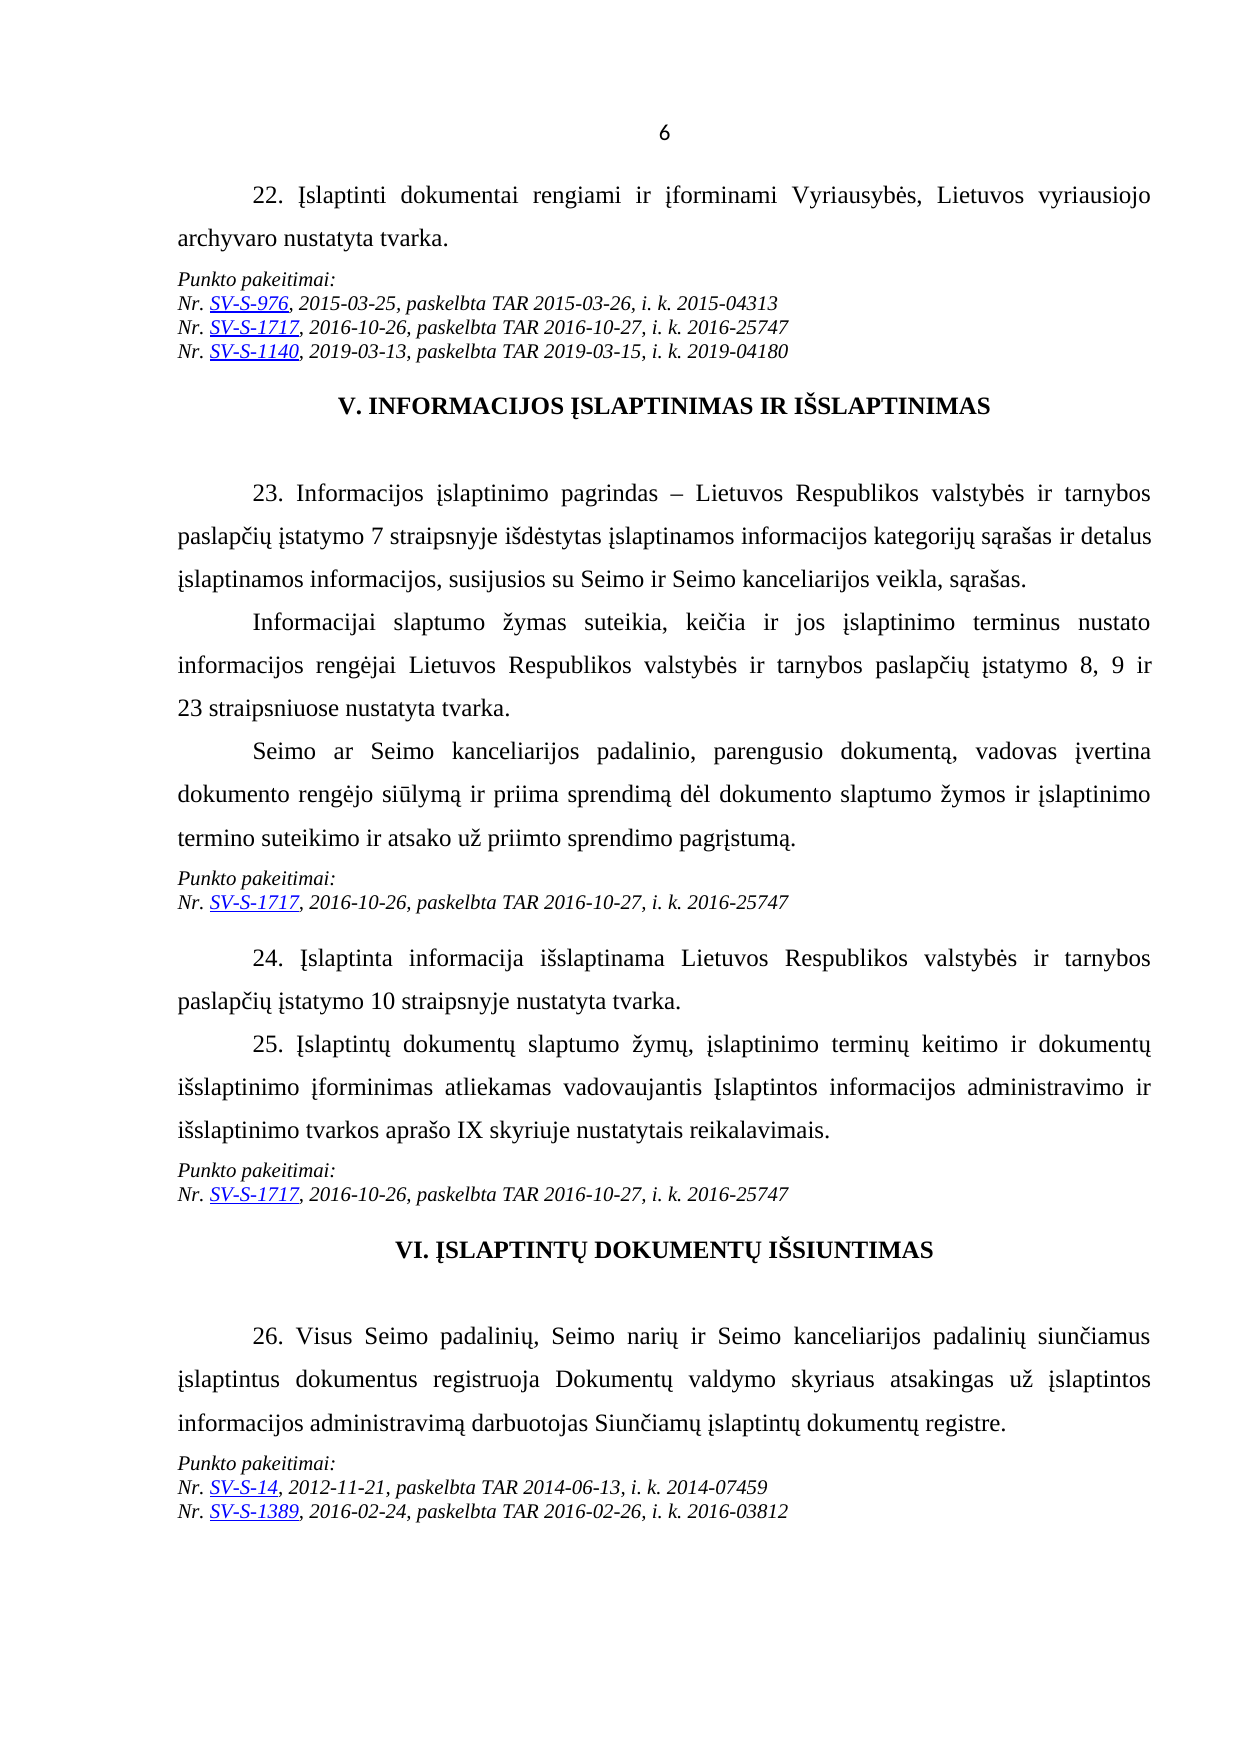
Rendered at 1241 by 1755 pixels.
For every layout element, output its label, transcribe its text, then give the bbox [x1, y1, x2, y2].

text Punkto pakeitimai: [177, 1158, 1152, 1182]
text 24. Įslaptinta informacija išslaptinama Lietuvos Respublikos valstybės ir tarnybos paslapčių įstatymo 10 straipsnyje nustatyta tvarka. [177, 943, 1152, 1014]
text Punkto pakeitimai: [177, 866, 1152, 890]
text Nr. SV-S-1717, 2016-10-26, paskelbta TAR 2016-10-27, i. k. 2016-25747 [177, 1182, 1152, 1206]
text Nr. SV-S-1140, 2019-03-13, paskelbta TAR 2019-03-15, i. k. 2019-04180 [177, 339, 1152, 363]
text Nr. SV-S-1717, 2016-10-26, paskelbta TAR 2016-10-27, i. k. 2016-25747 [177, 890, 1152, 914]
text Seimo ar Seimo kanceliarijos padalinio, parengusio dokumentą, vadovas įvertina dokumento rengėjo siūlymą ir priima sprendimą dėl dokumento slaptumo žymos ir įslaptinimo termino suteikimo ir atsako už priimto sprendimo pagrįstumą. [177, 736, 1152, 851]
text 26. Visus Seimo padalinių, Seimo narių ir Seimo kanceliarijos padalinių siunčiamus įslaptintus dokumentus registruoja Dokumentų valdymo skyriaus atsakingas už įslaptintos informacijos administravimą darbuotojas Siunčiamų įslaptintų dokumentų registre. [177, 1321, 1152, 1436]
text 22. Įslaptinti dokumentai rengiami ir įforminami Vyriausybės, Lietuvos vyriausiojo archyvaro nustatyta tvarka. [177, 180, 1152, 252]
text Nr. SV-S-976, 2015-03-25, paskelbta TAR 2015-03-26, i. k. 2015-04313 [177, 291, 1152, 314]
text Nr. SV-S-1717, 2016-10-26, paskelbta TAR 2016-10-27, i. k. 2016-25747 [177, 314, 1152, 339]
text Punkto pakeitimai: [177, 1451, 1152, 1475]
subtitle VI. ĮSLAPTINTŲ DOKUMENTŲ IŠSIUNTIMAS [177, 1235, 1152, 1264]
text 25. Įslaptintų dokumentų slaptumo žymų, įslaptinimo terminų keitimo ir dokumentų išslaptinimo įforminimas atliekamas vadovaujantis Įslaptintos informacijos administravimo ir išslaptinimo tvarkos aprašo IX skyriuje nustatytais reikalavimais. [177, 1029, 1152, 1144]
text Punkto pakeitimai: [177, 266, 1152, 291]
text Nr. SV-S-1389, 2016-02-24, paskelbta TAR 2016-02-26, i. k. 2016-03812 [177, 1499, 1152, 1523]
text Nr. SV-S-14, 2012-11-21, paskelbta TAR 2014-06-13, i. k. 2014-07459 [177, 1475, 1152, 1499]
text V. INFORMACIJOS ĮSLAPTINIMAS IR IŠSLAPTINIMAS [177, 391, 1152, 420]
text 23. Informacijos įslaptinimo pagrindas – Lietuvos Respublikos valstybės ir tarnybos paslapčių įstatymo 7 straipsnyje išdėstytas įslaptinamos informacijos kategorijų sąrašas ir detalus įslaptinamos informacijos, susijusios su Seimo ir Seimo kanceliarijos veikla, sąrašas. [177, 478, 1152, 593]
text Informacijai slaptumo žymas suteikia, keičia ir jos įslaptinimo terminus nustato informacijos rengėjai Lietuvos Respublikos valstybės ir tarnybos paslapčių įstatymo 8, 9 ir 23 straipsniuose nustatyta tvarka. [177, 607, 1152, 722]
